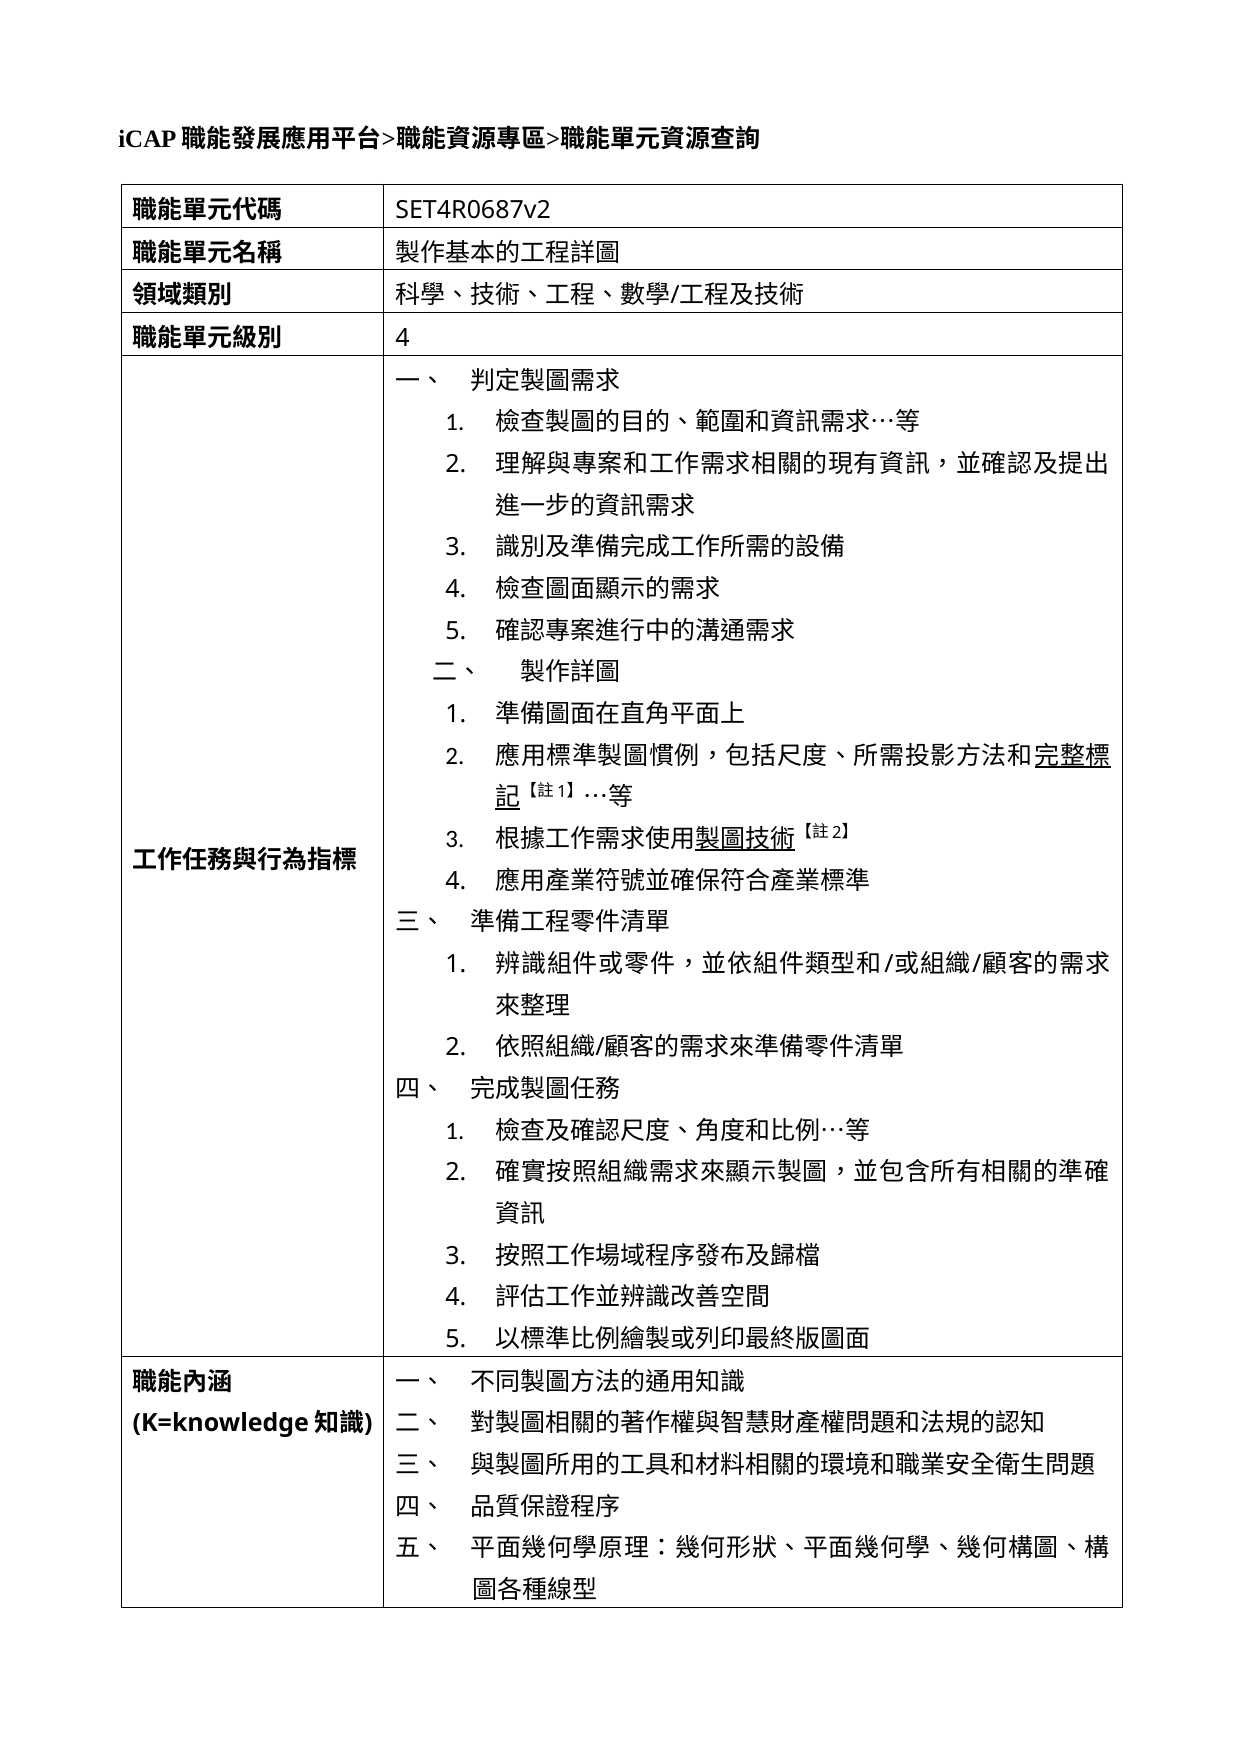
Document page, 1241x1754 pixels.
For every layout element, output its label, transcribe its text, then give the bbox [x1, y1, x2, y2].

table_header SET4R0687v2 [384, 185, 1122, 227]
table_header 職能單元代碼 [122, 185, 383, 227]
table_cell 科學、技術、工程、數學/工程及技術 [384, 270, 1122, 312]
table_cell 職能內涵 (K=knowledge知識) [122, 1357, 383, 1607]
table_cell 判定製圖需求 檢查製圖的目的、範圍和資訊需求…等 理解與專案和工作需求相關的現有資訊，並確認及提出進一步的資訊需求 識別及準備完成工作所需的設備 檢查圖面顯示的需求 確認專案進行中的溝通需求 製作詳圖 準備圖面在直角平面上 應用標準製圖慣例，包括尺度、所需投影方法和完整標記【註1】…等 根據工作需求使用製圖技術【註2】 應用產業符號並確保符合產業標準 準備工程零件清單 辨識組件或零件，並依組件類型和/或組織/顧客的需求來整理 依照組織/顧客的需求來準備零件清單 完成製圖任務 檢查及確認尺度、角度和比例…等 確實按照組織需求來顯示製圖，並包含所有相關的準確資訊 按照工作場域程序發布及歸檔 評估工作並辨識改善空間 以標準比例繪製或列印最終版圖面 [384, 356, 1122, 1356]
table_cell 製作基本的工程詳圖 [384, 228, 1122, 269]
table_cell 領域類別 [122, 270, 383, 312]
table_cell 4 [384, 313, 1122, 355]
table_cell 職能單元級別 [122, 313, 383, 355]
table_cell 工作任務與行為指標 [122, 356, 383, 1356]
table_cell 職能單元名稱 [122, 228, 383, 269]
table_cell 不同製圖方法的通用知識 對製圖相關的著作權與智慧財產權問題和法規的認知 與製圖所用的工具和材料相關的環境和職業安全衛生問題 品質保證程序 平面幾何學原理：幾何形狀、平面幾何學、幾何構圖、構圖各種線型 製圖結構：四心橢圓法、座標法繪圖、剖切等角形狀、尺度和標記 製圖的需求和目的 工作零件清單的需求和目的 相關數據/資訊的來源管道 完成製圖的時間表 [384, 1357, 1122, 1607]
